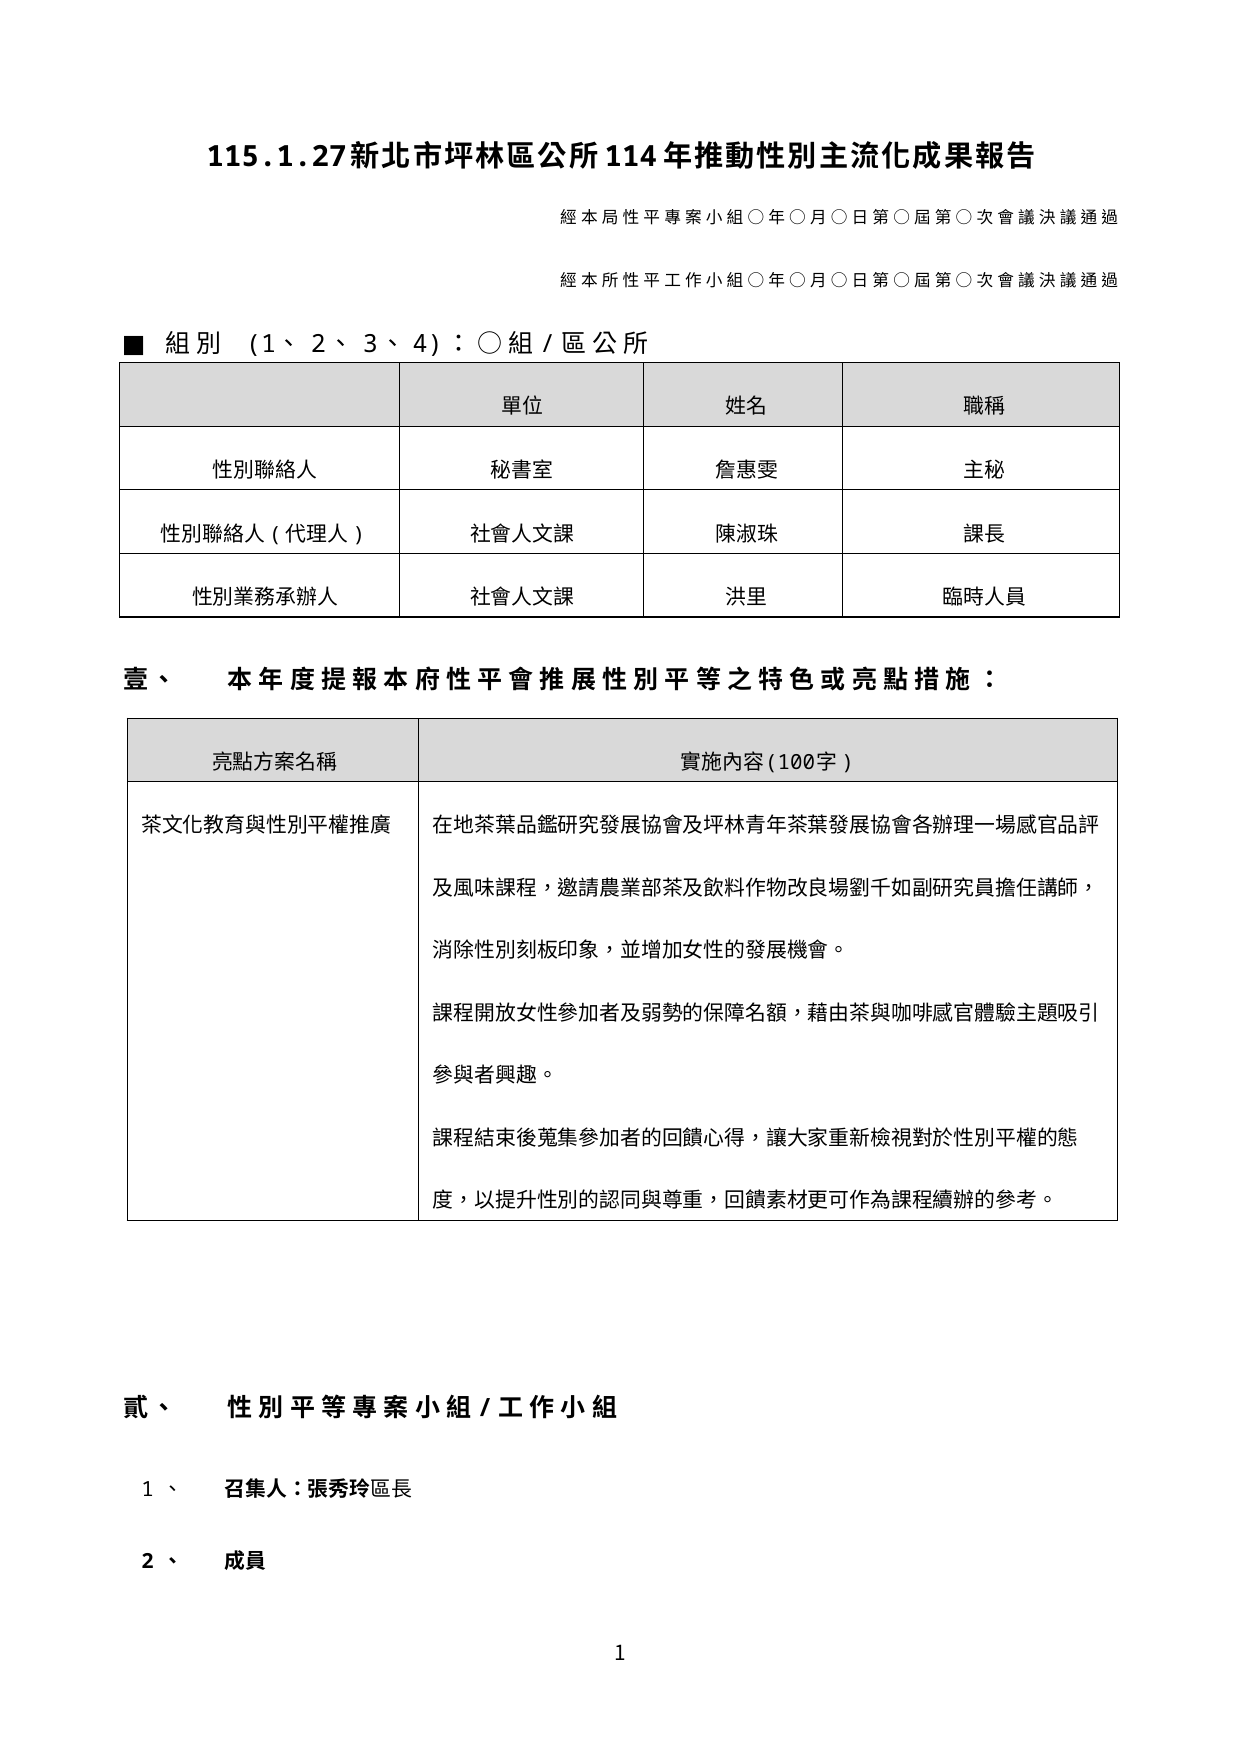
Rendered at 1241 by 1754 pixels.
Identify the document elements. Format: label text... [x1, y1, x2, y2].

table_cell 洪里 [644, 554, 842, 616]
table_header 單位 [400, 363, 643, 426]
table_cell 詹惠雯 [644, 427, 842, 489]
list 性別平等專案小組/工作小組 [120, 1364, 1120, 1427]
table_cell 性別聯絡人 [120, 427, 399, 489]
table_cell 在地茶葉品鑑研究發展協會及坪林青年茶葉發展協會各辦理一場感官品評及風味課程，邀請農業部茶及飲料作物改良場劉千如副研究員擔任講師，消除性別刻板印象，並增加女性的發展機會。 課程開放女性參加者及弱勢的保障名額，藉由茶與咖啡感官體驗主題吸引參與者興趣。 課程結束後蒐集參加者的回饋心得，讓大家重新檢視對於性別平權的態度，以提升性別的認同與尊重，回饋素材更可作為課程續辦的參考。 [419, 782, 1117, 1219]
table_header 職稱 [843, 363, 1119, 426]
text 115.1.27新北市坪林區公所114年推動性別主流化成果報告 [120, 112, 1120, 175]
table_cell 秘書室 [400, 427, 643, 489]
text 經本局性平專案小組○年○月○日第○屆第○次會議決議通過 [120, 175, 1120, 237]
list 本年度提報本府性平會推展性別平等之特色或亮點措施： [120, 636, 1120, 699]
list 召集人：張秀玲區長 [135, 1446, 1120, 1508]
table_cell 課長 [843, 490, 1119, 553]
table_cell 社會人文課 [400, 554, 643, 616]
text ■ 組別 (1、2、3、4)：○組/區公所 [120, 300, 1120, 362]
table_cell 陳淑珠 [644, 490, 842, 553]
text 經本所性平工作小組○年○月○日第○屆第○次會議決議通過 [120, 237, 1120, 300]
table_header 姓名 [644, 363, 842, 426]
table_header 亮點方案名稱 [128, 719, 418, 781]
table_cell 性別聯絡人(代理人) [120, 490, 399, 553]
table_cell 主秘 [843, 427, 1119, 489]
table_header 實施內容(100字) [419, 719, 1117, 781]
table_cell 茶文化教育與性別平權推廣 [128, 782, 418, 1219]
table_cell 臨時人員 [843, 554, 1119, 616]
list 成員 [135, 1517, 1120, 1580]
table_cell 性別業務承辦人 [120, 554, 399, 616]
table_header [120, 363, 399, 426]
table_cell 社會人文課 [400, 490, 643, 553]
